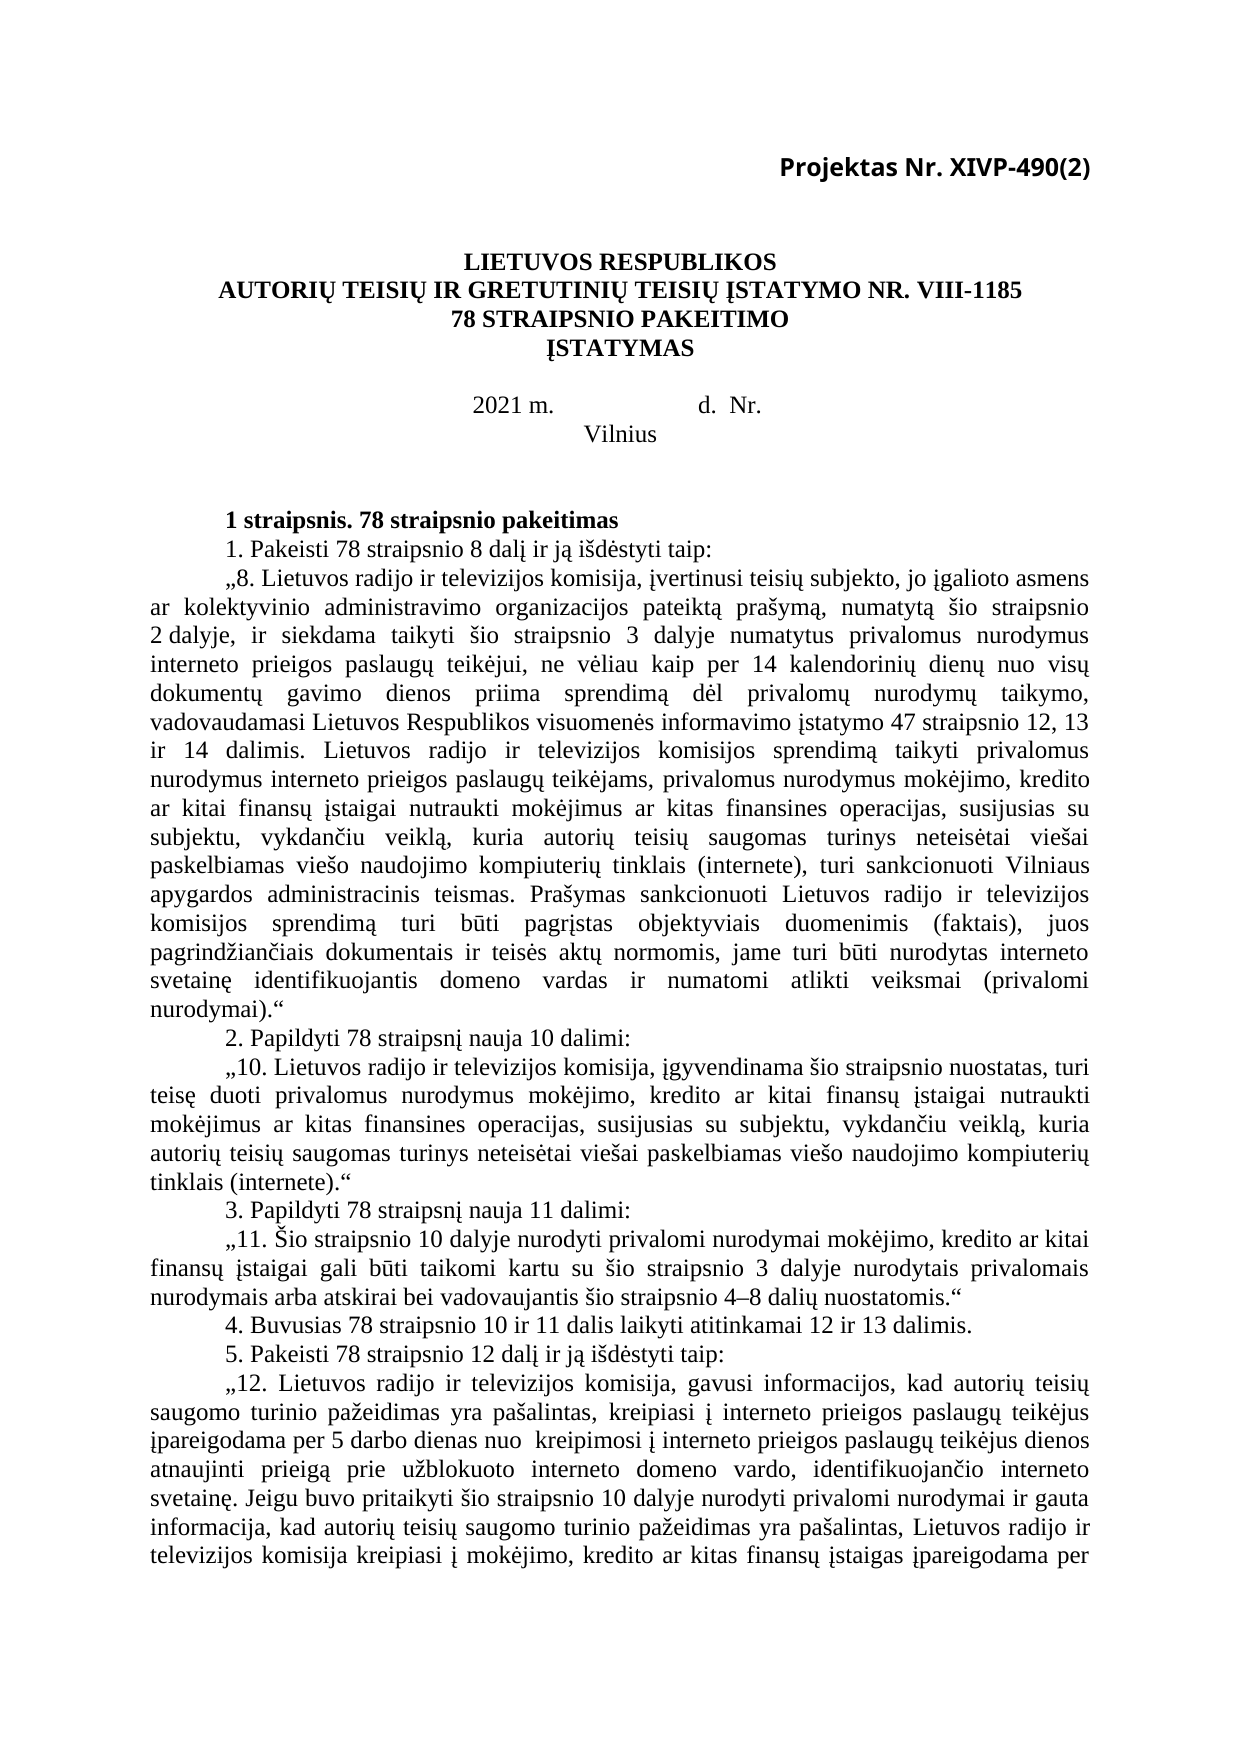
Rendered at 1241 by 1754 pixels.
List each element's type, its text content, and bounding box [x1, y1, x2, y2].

text „11. Šio straipsnio 10 dalyje nurodyti privalomi nurodymai mokėjimo, kredito ar kitai finansų įstaigai gali būti taikomi kartu su šio straipsnio 3 dalyje nurodytais privalomais nurodymais arba atskirai bei vadovaujantis šio straipsnio 4–8 dalių nuostatomis.“ [150, 1224, 1090, 1311]
text 1 straipsnis. 78 straipsnio pakeitimas [150, 506, 1090, 534]
text 3. Papildyti 78 straipsnį nauja 11 dalimi: [150, 1196, 1090, 1224]
text 1. Pakeisti 78 straipsnio 8 dalį ir ją išdėstyti taip: [150, 534, 1090, 563]
text 2. Papildyti 78 straipsnį nauja 10 dalimi: [150, 1023, 1090, 1052]
text „12. Lietuvos radijo ir televizijos komisija, gavusi informacijos, kad autorių teisių saugomo turinio pažeidimas yra pašalintas, kreipiasi į interneto prieigos paslaugų teikėjus įpareigodama per 5 darbo dienas nuo kreipimosi į interneto prieigos paslaugų teikėjus dienos atnaujinti prieigą prie užblokuoto interneto domeno vardo, identifikuojančio interneto svetainę. Jeigu buvo pritaikyti šio straipsnio 10 dalyje nurodyti privalomi nurodymai ir gauta informacija, kad autorių teisių saugomo turinio pažeidimas yra pašalintas, Lietuvos radijo ir televizijos komisija kreipiasi į mokėjimo, kredito ar kitas finansų įstaigas įpareigodama per [150, 1368, 1090, 1569]
text 5. Pakeisti 78 straipsnio 12 dalį ir ją išdėstyti taip: [150, 1339, 1090, 1368]
text ĮSTATYMAS [150, 333, 1090, 362]
text „10. Lietuvos radijo ir televizijos komisija, įgyvendinama šio straipsnio nuostatas, turi teisę duoti privalomus nurodymus mokėjimo, kredito ar kitai finansų įstaigai nutraukti mokėjimus ar kitas finansines operacijas, susijusias su subjektu, vykdančiu veiklą, kuria autorių teisių saugomas turinys neteisėtai viešai paskelbiamas viešo naudojimo kompiuterių tinklais (internete).“ [150, 1052, 1090, 1196]
text LIETUVOS RESPUBLIKOS [150, 247, 1090, 276]
text AUTORIŲ TEISIŲ IR GRETUTINIŲ TEISIŲ ĮSTATYMO NR. VIII-1185 78 STRAIPSNIO PAKEITIMO [150, 276, 1090, 333]
text 2021 m. d. Nr. Vilnius [150, 391, 1090, 448]
text „8. Lietuvos radijo ir televizijos komisija, įvertinusi teisių subjekto, jo įgalioto asmens ar kolektyvinio administravimo organizacijos pateiktą prašymą, numatytą šio straipsnio 2 dalyje, ir siekdama taikyti šio straipsnio 3 dalyje numatytus privalomus nurodymus interneto prieigos paslaugų teikėjui, ne vėliau kaip per 14 kalendorinių dienų nuo visų dokumentų gavimo dienos priima sprendimą dėl privalomų nurodymų taikymo, vadovaudamasi Lietuvos Respublikos visuomenės informavimo įstatymo 47 straipsnio 12, 13 ir 14 dalimis. Lietuvos radijo ir televizijos komisijos sprendimą taikyti privalomus nurodymus interneto prieigos paslaugų teikėjams, privalomus nurodymus mokėjimo, kredito ar kitai finansų įstaigai nutraukti mokėjimus ar kitas finansines operacijas, susijusias su subjektu, vykdančiu veiklą, kuria autorių teisių saugomas turinys neteisėtai viešai paskelbiamas viešo naudojimo kompiuterių tinklais (internete), turi sankcionuoti Vilniaus apygardos administracinis teismas. Prašymas sankcionuoti Lietuvos radijo ir televizijos komisijos sprendimą turi būti pagrįstas objektyviais duomenimis (faktais), juos pagrindžiančiais dokumentais ir teisės aktų normomis, jame turi būti nurodytas interneto svetainę identifikuojantis domeno vardas ir numatomi atlikti veiksmai (privalomi nurodymai).“ [150, 563, 1090, 1023]
text Projektas Nr. XIVP-490(2) [150, 150, 1090, 184]
text 4. Buvusias 78 straipsnio 10 ir 11 dalis laikyti atitinkamai 12 ir 13 dalimis. [150, 1311, 1090, 1339]
